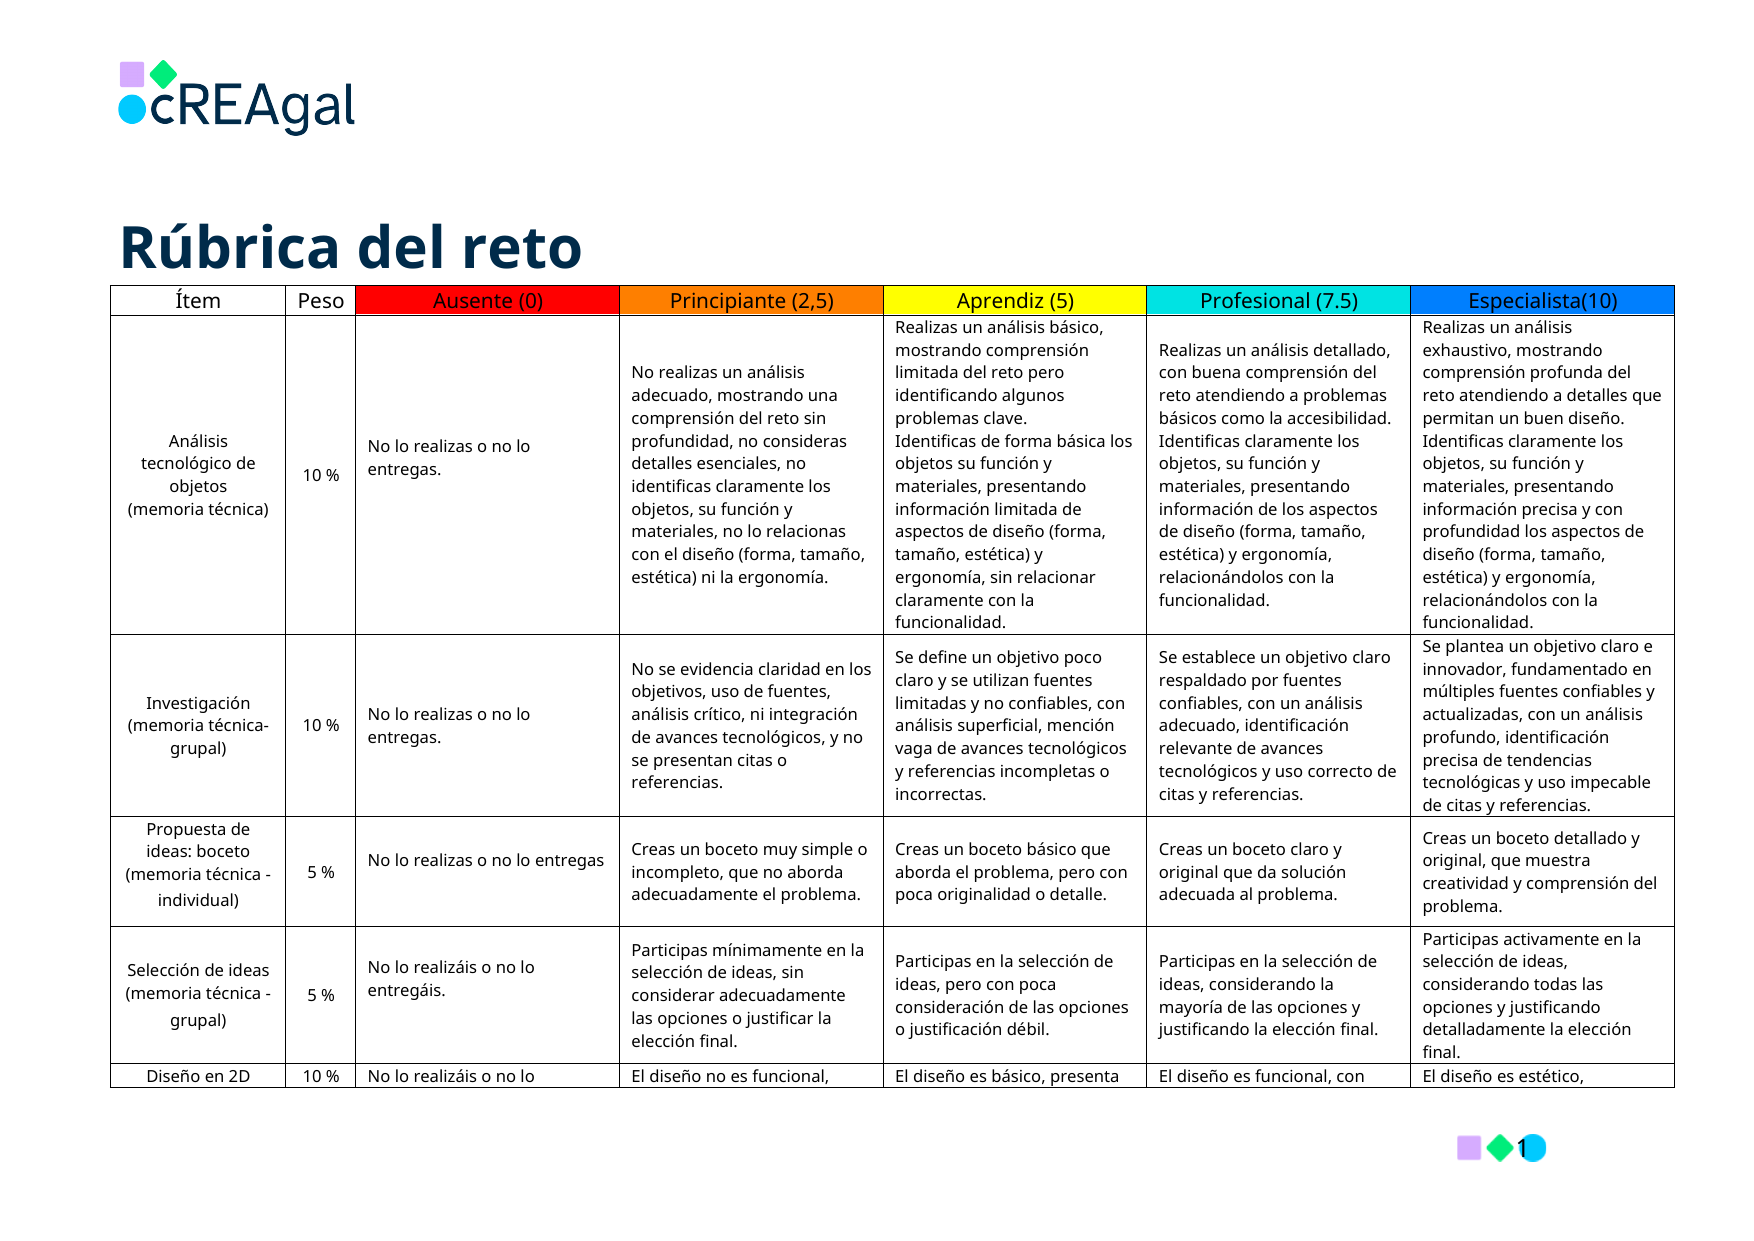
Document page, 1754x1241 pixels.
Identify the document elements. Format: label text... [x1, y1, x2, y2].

table_cell No se evidencia claridad en los objetivos, uso de fuentes, análisis crítico, ni integración de avances tecnológicos, y no se presentan citas o referencias. [620, 635, 883, 816]
picture [1457, 1134, 1530, 1162]
table_cell Se establece un objetivo claro respaldado por fuentes confiables, con un análisis adecuado, identificación relevante de avances tecnológicos y uso correcto de citas y referencias. [1147, 635, 1410, 816]
picture [1536, 1151, 1547, 1162]
table_cell 5 % [286, 817, 355, 926]
table_header Especialista(10) [1411, 286, 1674, 314]
table_cell Investigación (memoria técnica-grupal) [111, 635, 285, 816]
table_cell Propuesta de ideas: boceto (memoria técnica -individual) [111, 817, 285, 926]
table_cell Se plantea un objetivo claro e innovador, fundamentado en múltiples fuentes confiables y actualizadas, con un análisis profundo, identificación precisa de tendencias tecnológicas y uso impecable de citas y referencias. [1411, 635, 1674, 816]
table_cell 5 % [286, 927, 355, 1063]
table_header Profesional (7.5) [1147, 286, 1410, 314]
table_header Aprendiz (5) [884, 286, 1146, 314]
table_cell Creas un boceto detallado y original, que muestra creatividad y comprensión del problema. [1411, 817, 1674, 926]
table_cell El diseño es básico, presenta [884, 1064, 1146, 1087]
table_cell Participas en la selección de ideas, considerando la mayoría de las opciones y justificando la elección final. [1147, 927, 1410, 1063]
table_cell 10 % [286, 635, 355, 816]
picture [118, 60, 355, 136]
table_header Ítem [111, 286, 285, 314]
table_cell Participas mínimamente en la selección de ideas, sin considerar adecuadamente las opciones o justificar la elección final. [620, 927, 883, 1063]
table_cell Se define un objetivo poco claro y se utilizan fuentes limitadas y no confiables, con análisis superficial, mención vaga de avances tecnológicos y referencias incompletas o incorrectas. [884, 635, 1146, 816]
table_cell Participas activamente en la selección de ideas, considerando todas las opciones y justificando detalladamente la elección final. [1411, 927, 1674, 1063]
table_cell El diseño es funcional, con [1147, 1064, 1410, 1087]
subtitle Rúbrica del reto [118, 206, 1636, 285]
table_cell 10 % [286, 1064, 355, 1087]
table_cell Creas un boceto claro y original que da solución adecuada al problema. [1147, 817, 1410, 926]
table_cell No lo realizáis o no lo [356, 1064, 619, 1087]
table_cell Creas un boceto muy simple o incompleto, que no aborda adecuadamente el problema. [620, 817, 883, 926]
picture [1537, 1134, 1547, 1145]
table_cell Realizas un análisis exhaustivo, mostrando comprensión profunda del reto atendiendo a detalles que permitan un buen diseño. Identificas claramente los objetos, su función y materiales, presentando información precisa y con profundidad los aspectos de diseño (forma, tamaño, estética) y ergonomía, relacionándolos con la funcionalidad. [1411, 316, 1674, 633]
table_cell 10 % [286, 316, 355, 633]
table_cell El diseño es estético, [1411, 1064, 1674, 1087]
table_cell No lo realizas o no lo entregas. [356, 635, 619, 816]
table_cell El diseño no es funcional, [620, 1064, 883, 1087]
table_cell Análisis tecnológico de objetos (memoria técnica) [111, 316, 285, 633]
table_cell Realizas un análisis detallado, con buena comprensión del reto atendiendo a problemas básicos como la accesibilidad. Identificas claramente los objetos, su función y materiales, presentando información de los aspectos de diseño (forma, tamaño, estética) y ergonomía, relacionándolos con la funcionalidad. [1147, 316, 1410, 633]
table_cell No lo realizáis o no lo entregáis. [356, 927, 619, 1063]
table_cell Realizas un análisis básico, mostrando comprensión limitada del reto pero identificando algunos problemas clave. Identificas de forma básica los objetos su función y materiales, presentando información limitada de aspectos de diseño (forma, tamaño, estética) y ergonomía, sin relacionar claramente con la funcionalidad. [884, 316, 1146, 633]
table_header Principiante (2,5) [620, 286, 883, 314]
table_cell Participas en la selección de ideas, pero con poca consideración de las opciones o justificación débil. [884, 927, 1146, 1063]
table_cell No realizas un análisis adecuado, mostrando una comprensión del reto sin profundidad, no consideras detalles esenciales, no identificas claramente los objetos, su función y materiales, no lo relacionas con el diseño (forma, tamaño, estética) ni la ergonomía. [620, 316, 883, 633]
table_header Ausente (0) [356, 286, 619, 314]
table_cell Diseño en 2D [111, 1064, 285, 1087]
table_cell No lo realizas o no lo entregas. [356, 316, 619, 633]
table_cell Creas un boceto básico que aborda el problema, pero con poca originalidad o detalle. [884, 817, 1146, 926]
table_header Peso [286, 286, 355, 314]
table_cell Selección de ideas (memoria técnica - grupal) [111, 927, 285, 1063]
table_cell No lo realizas o no lo entregas [356, 817, 619, 926]
